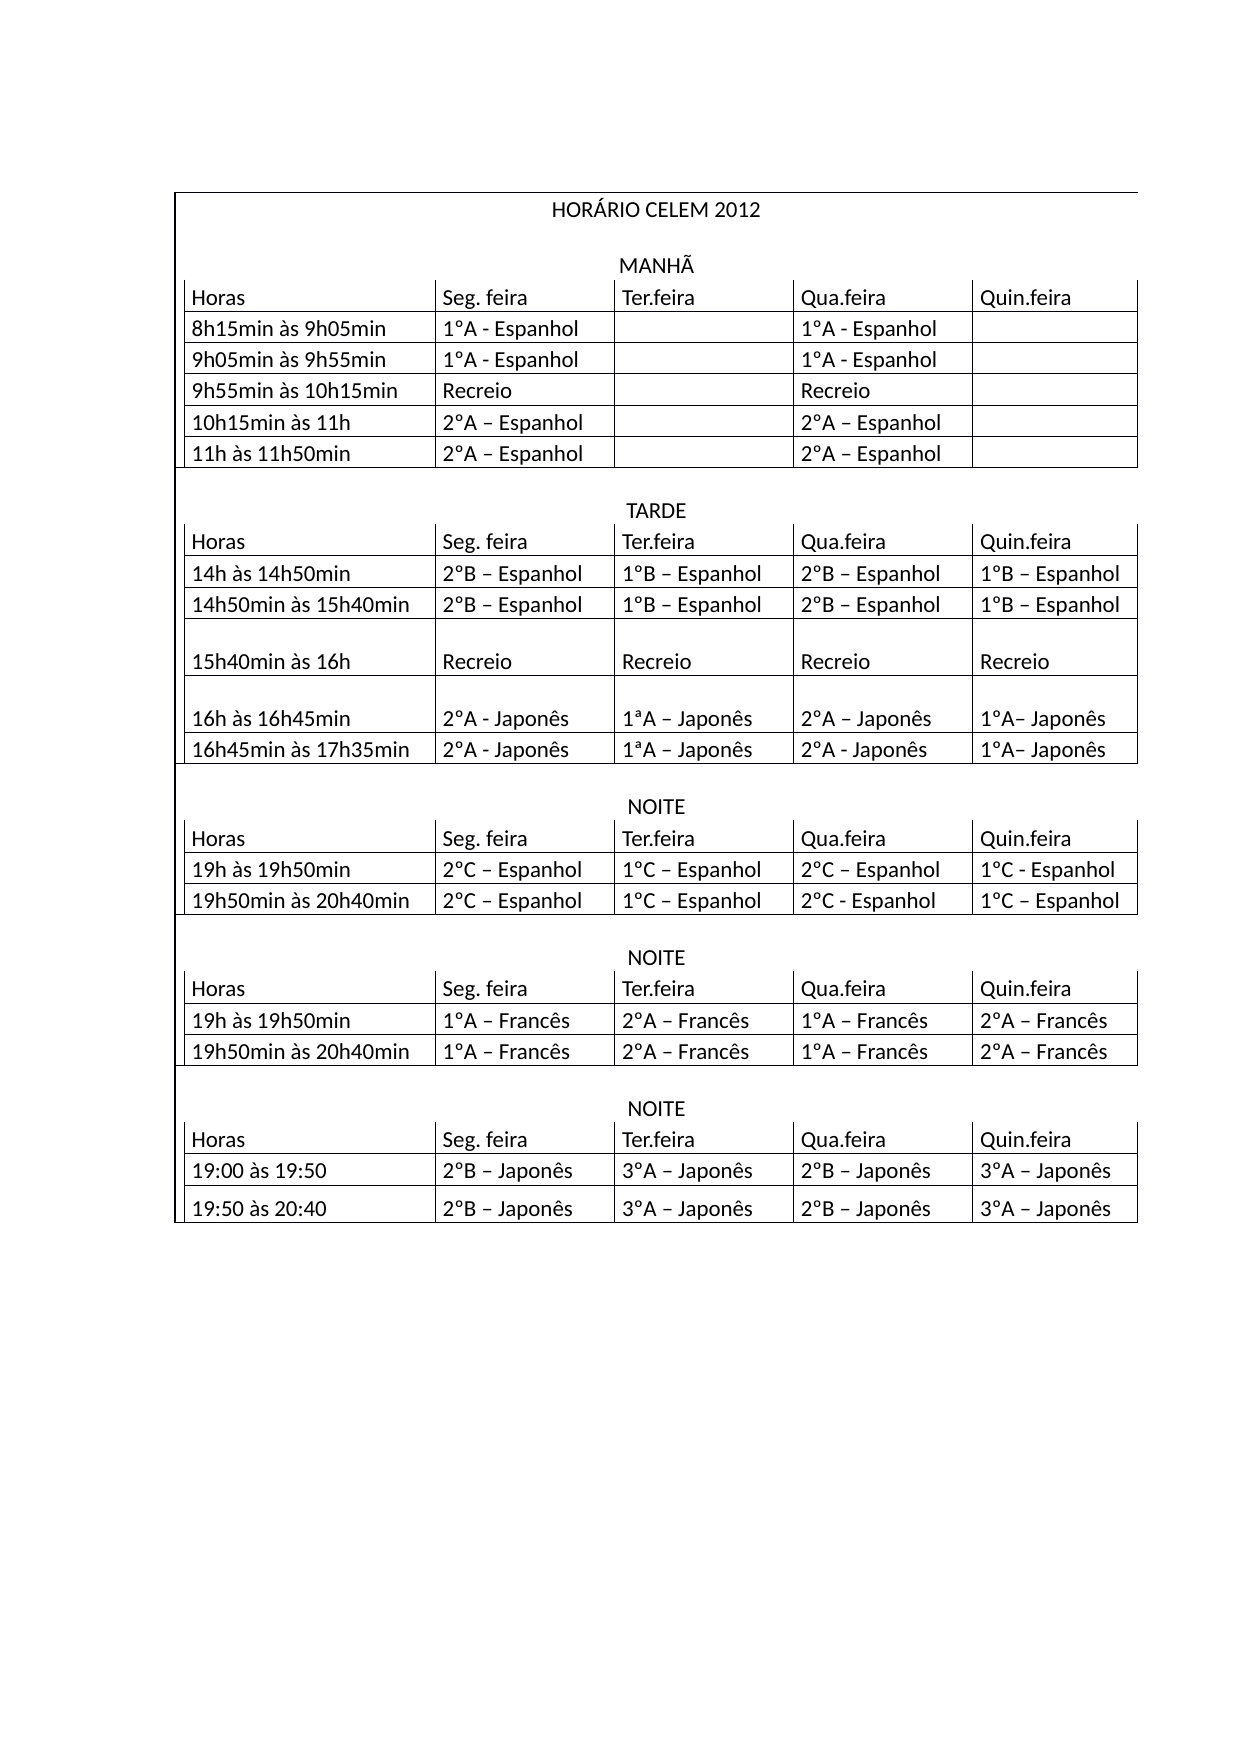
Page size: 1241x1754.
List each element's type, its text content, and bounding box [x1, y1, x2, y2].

table_cell [615, 374, 793, 404]
table_cell Qua.feira [794, 820, 972, 852]
table_cell 2ºA - Japonês [794, 733, 972, 763]
table_cell 3ºA – Japonês [615, 1154, 793, 1184]
table_cell Quin.feira [973, 820, 1137, 852]
table_cell 2ºA – Espanhol [794, 406, 972, 436]
table_cell 1ºB – Espanhol [973, 588, 1137, 618]
table_cell [973, 437, 1137, 467]
table_cell [615, 312, 793, 342]
table_cell Horas [185, 971, 435, 1002]
table_cell 2ºB – Japonês [436, 1154, 614, 1184]
table_cell 2ºB – Espanhol [436, 556, 614, 587]
table_cell 11h às 11h50min [185, 437, 435, 467]
table_cell 2ºA - Japonês [436, 733, 614, 763]
table_cell [973, 406, 1137, 436]
table_cell Horas [185, 820, 435, 852]
table_cell Ter.feira [615, 820, 793, 852]
table_cell [615, 437, 793, 467]
table_cell Horas [185, 524, 435, 555]
table_cell [176, 1122, 184, 1222]
table_cell 1ºC – Espanhol [615, 884, 793, 914]
table_cell 15h40min às 16h [185, 619, 435, 675]
table_cell [176, 820, 184, 914]
table_cell Horas [185, 280, 435, 311]
table_cell 2ºA – Francês [973, 1004, 1137, 1034]
table_cell 16h às 16h45min [185, 676, 435, 732]
table_cell Seg. feira [436, 971, 614, 1002]
table_cell 1ºC – Espanhol [973, 884, 1137, 914]
table_cell 2ºA – Espanhol [436, 437, 614, 467]
table_cell Qua.feira [794, 524, 972, 555]
table_cell 2ºB – Espanhol [436, 588, 614, 618]
table_cell TARDE [176, 468, 1137, 524]
table_cell Seg. feira [436, 280, 614, 311]
table_cell Quin.feira [973, 280, 1137, 311]
table_cell 9h55min às 10h15min [185, 374, 435, 404]
table_cell 2ºB – Japonês [794, 1154, 972, 1184]
table_cell [176, 971, 184, 1065]
table_cell [973, 312, 1137, 342]
table_cell 19h50min às 20h40min [185, 1035, 435, 1065]
table_cell 2ºA – Francês [615, 1004, 793, 1034]
table_cell MANHÃ [176, 224, 1137, 279]
table_cell 1ºA – Francês [794, 1004, 972, 1034]
table_cell 19h às 19h50min [185, 853, 435, 883]
table_cell 1ªA – Japonês [615, 676, 793, 732]
table_cell 2ºB – Espanhol [794, 588, 972, 618]
table_cell 9h05min às 9h55min [185, 343, 435, 373]
table_cell 8h15min às 9h05min [185, 312, 435, 342]
table_cell Ter.feira [615, 971, 793, 1002]
table_cell Horas [185, 1122, 435, 1153]
table_cell 1ºB – Espanhol [973, 556, 1137, 587]
table_cell 2ºC – Espanhol [436, 853, 614, 883]
table_cell 2ºB – Japonês [436, 1186, 614, 1222]
table_cell 3ºA – Japonês [973, 1186, 1137, 1222]
table_cell 19:50 às 20:40 [185, 1186, 435, 1222]
table_cell 19h50min às 20h40min [185, 884, 435, 914]
table_cell 2ºA – Francês [615, 1035, 793, 1065]
table_cell 1ºB – Espanhol [615, 588, 793, 618]
table_cell 16h45min às 17h35min [185, 733, 435, 763]
table_cell [176, 280, 184, 467]
table_cell 3ºA – Japonês [973, 1154, 1137, 1184]
table_cell 10h15min às 11h [185, 406, 435, 436]
table_cell Recreio [794, 619, 972, 675]
table_cell Ter.feira [615, 280, 793, 311]
table_cell Recreio [436, 374, 614, 404]
table_cell 1ºA - Espanhol [794, 343, 972, 373]
table_cell Seg. feira [436, 820, 614, 852]
table_cell 1ºC - Espanhol [973, 853, 1137, 883]
table_cell Seg. feira [436, 524, 614, 555]
table_cell Quin.feira [973, 971, 1137, 1002]
table_cell 19:00 às 19:50 [185, 1154, 435, 1184]
table_cell NOITE [176, 764, 1137, 820]
table_cell Qua.feira [794, 280, 972, 311]
table_cell 2ºC - Espanhol [794, 884, 972, 914]
table_cell 1ºA– Japonês [973, 733, 1137, 763]
table_cell 1ºA– Japonês [973, 676, 1137, 732]
table_cell 2ºA – Espanhol [436, 406, 614, 436]
table_cell NOITE [176, 1066, 1137, 1122]
table_cell 2ºA – Japonês [794, 676, 972, 732]
table_cell 2ºA – Francês [973, 1035, 1137, 1065]
table_cell 1ºA - Espanhol [436, 343, 614, 373]
table_cell [615, 406, 793, 436]
table_cell Quin.feira [973, 1122, 1137, 1153]
table_cell Recreio [973, 619, 1137, 675]
table_cell 14h50min às 15h40min [185, 588, 435, 618]
table_cell 1ºA - Espanhol [436, 312, 614, 342]
table_cell Recreio [436, 619, 614, 675]
table_cell 1ºA – Francês [794, 1035, 972, 1065]
table_header HORÁRIO CELEM 2012 [176, 193, 1137, 223]
table_cell 1ºA - Espanhol [794, 312, 972, 342]
table_cell 2ºB – Espanhol [794, 556, 972, 587]
table_cell 1ªA – Japonês [615, 733, 793, 763]
table_cell 2ºC – Espanhol [436, 884, 614, 914]
table_cell [615, 343, 793, 373]
table_cell Seg. feira [436, 1122, 614, 1153]
table_cell Ter.feira [615, 1122, 793, 1153]
table_cell 2ºC – Espanhol [794, 853, 972, 883]
table_cell 1ºB – Espanhol [615, 556, 793, 587]
table_cell 14h às 14h50min [185, 556, 435, 587]
table_cell Qua.feira [794, 971, 972, 1002]
table_cell Quin.feira [973, 524, 1137, 555]
table_cell NOITE [176, 915, 1137, 971]
table_cell 1ºA – Francês [436, 1035, 614, 1065]
table_cell [973, 343, 1137, 373]
table_cell Ter.feira [615, 524, 793, 555]
table_cell 19h às 19h50min [185, 1004, 435, 1034]
table_cell 2ºB – Japonês [794, 1186, 972, 1222]
table_cell [176, 524, 184, 763]
table_cell 2ºA - Japonês [436, 676, 614, 732]
table_cell Qua.feira [794, 1122, 972, 1153]
table_cell 2ºA – Espanhol [794, 437, 972, 467]
table_cell 3ºA – Japonês [615, 1186, 793, 1222]
table_cell Recreio [615, 619, 793, 675]
table_cell 1ºA – Francês [436, 1004, 614, 1034]
table_cell [973, 374, 1137, 404]
table_cell 1ºC – Espanhol [615, 853, 793, 883]
table_cell Recreio [794, 374, 972, 404]
